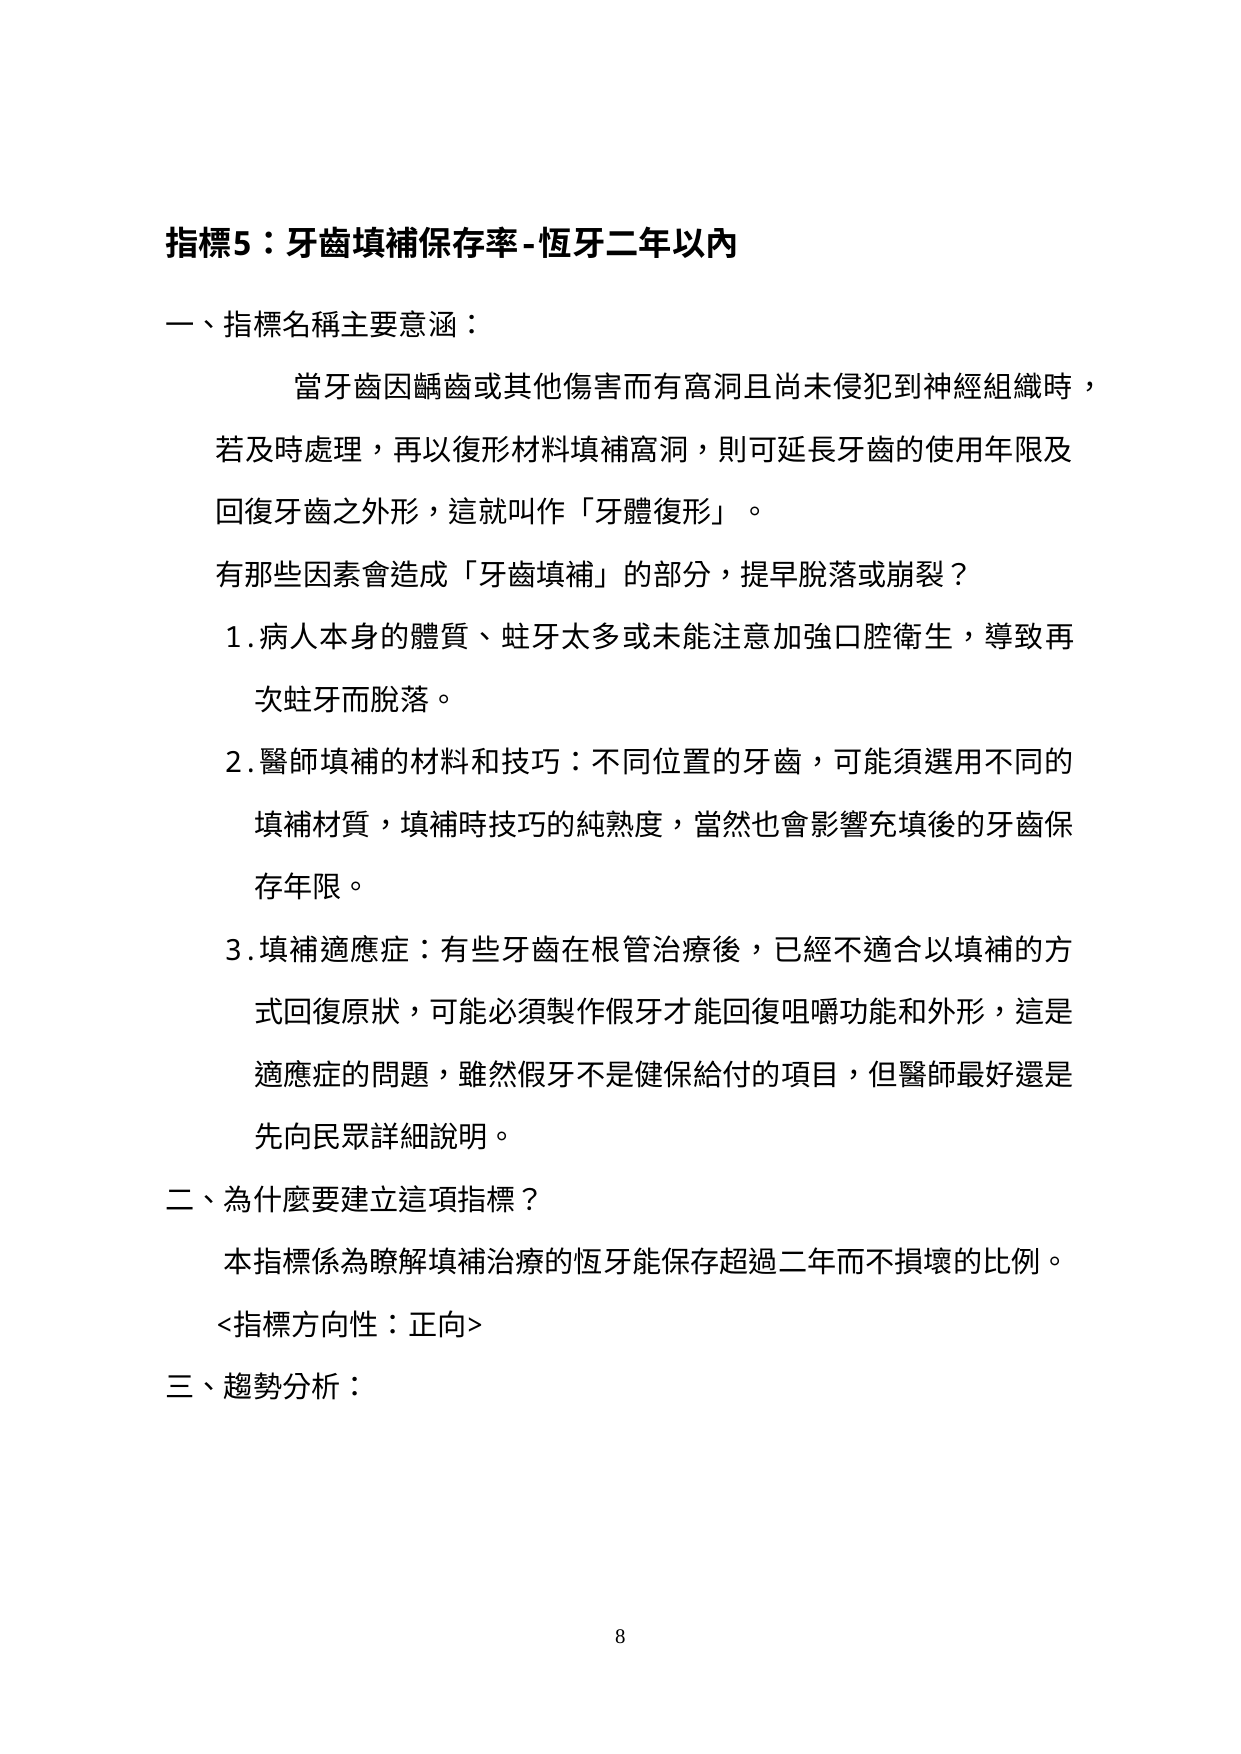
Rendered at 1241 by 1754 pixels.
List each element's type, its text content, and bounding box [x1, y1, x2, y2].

text 當牙齒因齲齒或其他傷害而有窩洞且尚未侵犯到神經組織時，若及時處理，再以復形材料填補窩洞，則可延長牙齒的使用年限及回復牙齒之外形，這就叫作「牙體復形」。 [215, 343, 1075, 531]
list 填補適應症：有些牙齒在根管治療後，已經不適合以填補的方式回復原狀，可能必須製作假牙才能回復咀嚼功能和外形，這是適應症的問題，雖然假牙不是健保給付的項目，但醫師最好還是先向民眾詳細說明。 [224, 906, 1075, 1156]
list 病人本身的體質、蛀牙太多或未能注意加強口腔衛生，導致再次蛀牙而脫落。 [224, 593, 1075, 718]
subtitle 二、為什麼要建立這項指標？ [165, 1156, 1075, 1218]
subtitle 一、指標名稱主要意涵： [165, 281, 1075, 343]
text 本指標係為瞭解填補治療的恆牙能保存超過二年而不損壞的比例。 [165, 1218, 1075, 1281]
list 醫師填補的材料和技巧：不同位置的牙齒，可能須選用不同的填補材質，填補時技巧的純熟度，當然也會影響充填後的牙齒保存年限。 [224, 718, 1075, 906]
text <指標方向性：正向> [215, 1281, 1075, 1343]
subtitle 三、趨勢分析： [165, 1343, 1075, 1406]
subtitle 指標5：牙齒填補保存率-恆牙二年以內 [165, 199, 1075, 262]
text 有那些因素會造成「牙齒填補」的部分，提早脫落或崩裂？ [215, 531, 1075, 593]
